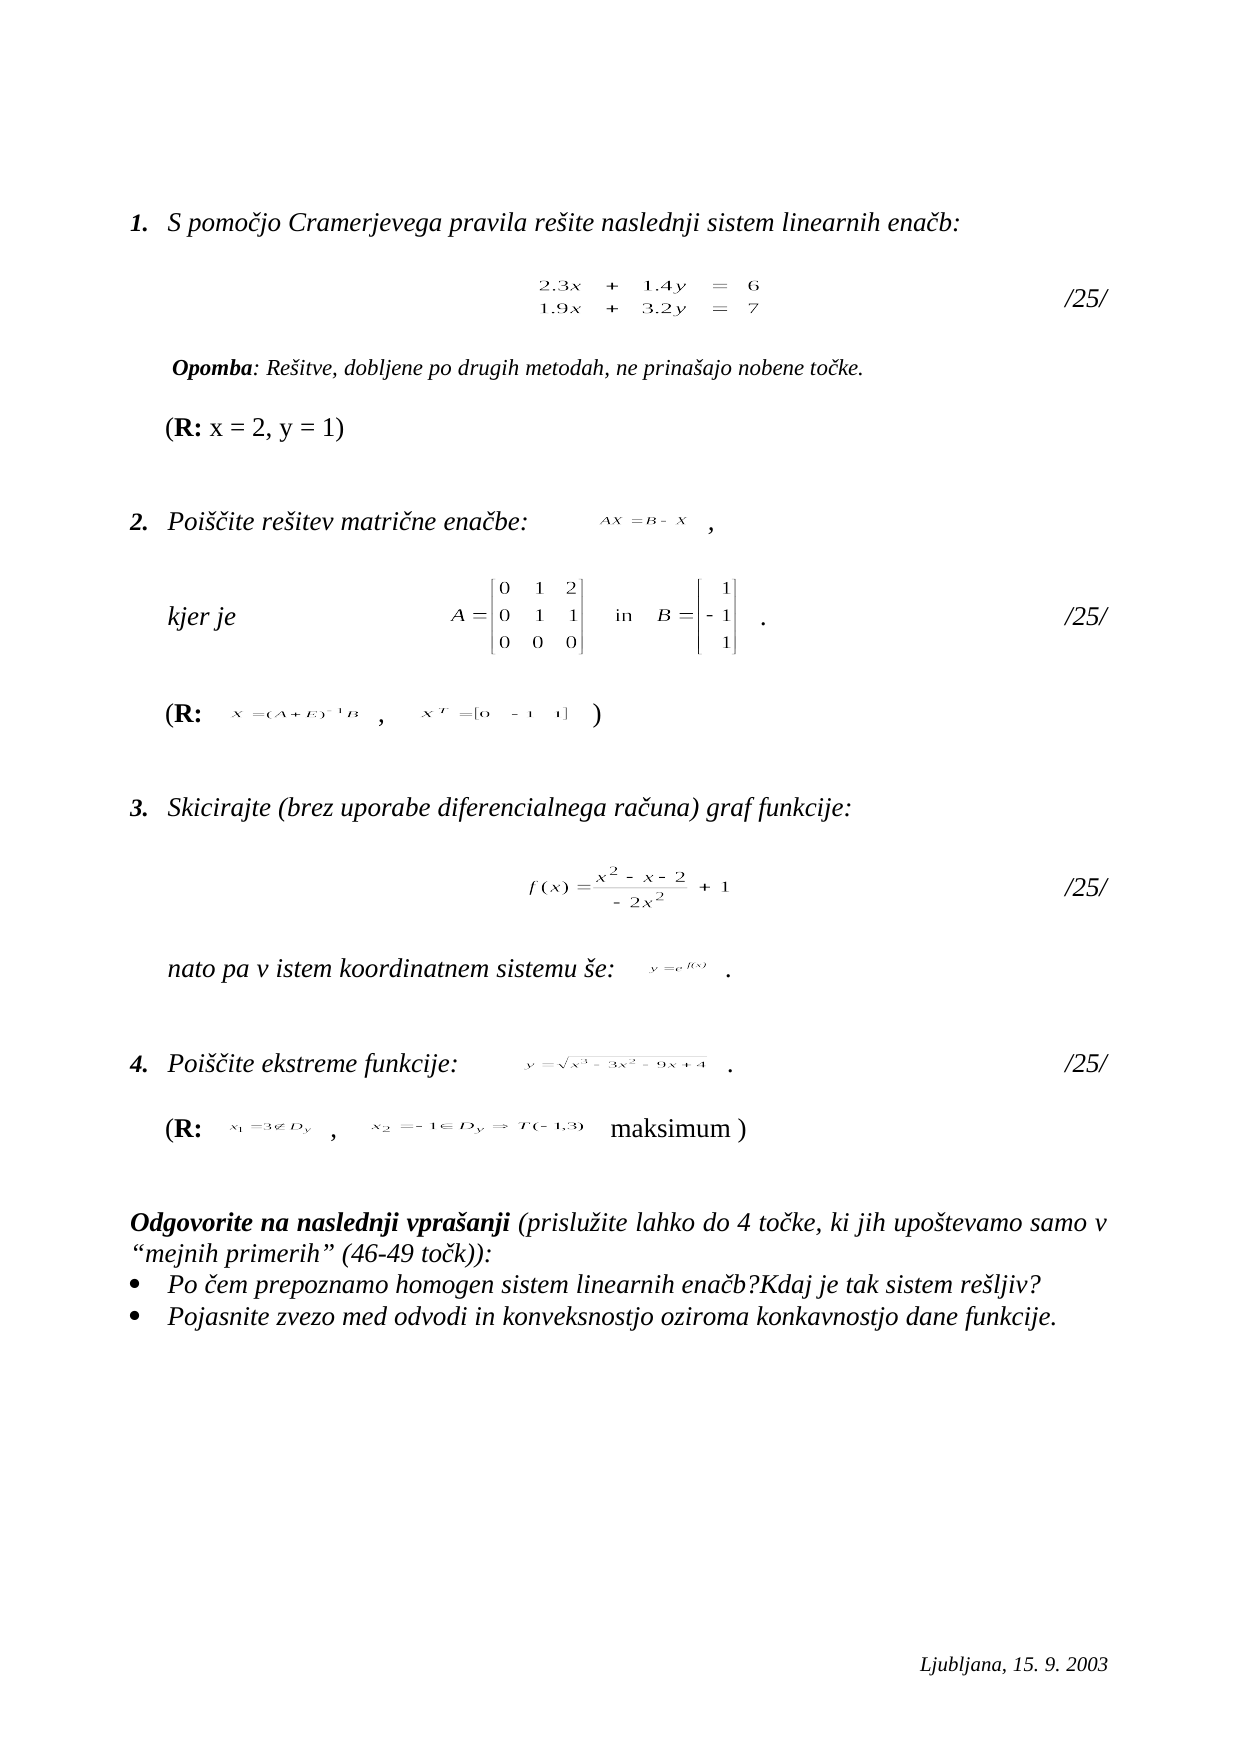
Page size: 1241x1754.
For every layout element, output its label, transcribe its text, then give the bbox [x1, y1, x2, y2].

list Skicirajte (brez uporabe diferencialnega računa) graf funkcije: [130, 792, 1110, 823]
list Poiščite ekstreme funkcije: . /25/ [130, 1046, 1110, 1080]
text Opomba: Rešitve, dobljene po drugih metodah, ne prinašajo nobene točke. [130, 354, 1110, 381]
list Pojasnite zvezo med odvodi in konveksnostjo oziroma konkavnostjo dane funkcije. [130, 1300, 1110, 1331]
text /25/ [100, 268, 1110, 328]
text nato pa v istem koordinatnem sistemu še: . [130, 951, 1110, 984]
list Po čem prepoznamo homogen sistem linearnih enačb?Kdaj je tak sistem rešljiv? [130, 1269, 1110, 1300]
list S pomočjo Cramerjevega pravila rešite naslednji sistem linearnih enačb: [130, 206, 1110, 237]
list Poiščite rešitev matrične enačbe: , [130, 505, 1110, 536]
text /25/ [130, 854, 1110, 920]
text (R: , ) [130, 696, 1110, 729]
text Odgovorite na naslednji vprašanji (prislužite lahko do 4 točke, ki jih upoštevamo samo v “mejnih primerih” (46-49 točk)): [130, 1207, 1110, 1269]
text kjer je . /25/ [130, 567, 1110, 665]
text (R: , maksimum ) [130, 1111, 1110, 1145]
text (R: x = 2, y = 1) [130, 412, 1110, 443]
